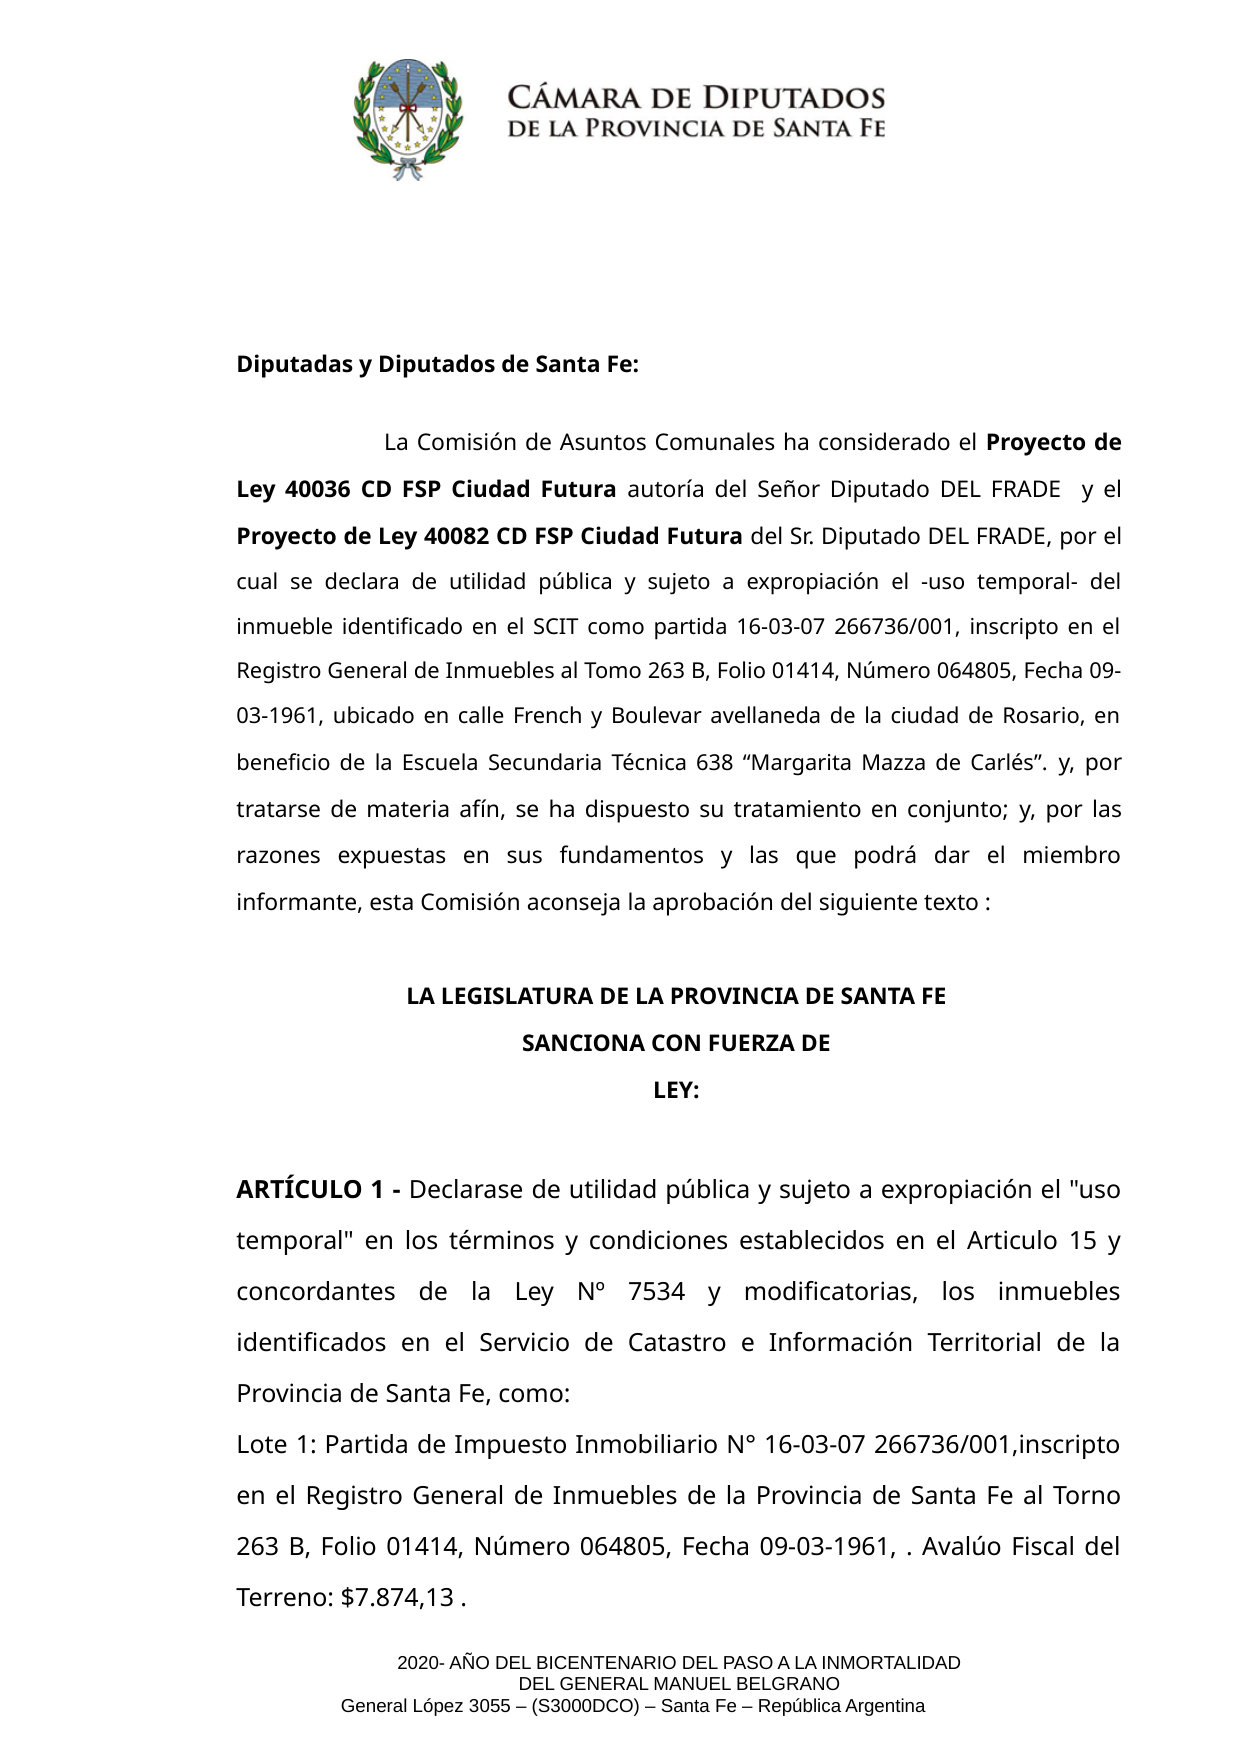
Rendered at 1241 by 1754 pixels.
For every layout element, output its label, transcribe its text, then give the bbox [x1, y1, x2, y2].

text LA LEGISLATURA DE LA PROVINCIA DE SANTA FE [236, 980, 1122, 1011]
text Lote 1: Partida de Impuesto Inmobiliario N° 16-03-07 266736/001,inscripto en el Registro General de Inmuebles de la Provincia de Santa Fe al Torno 263 B, Folio 01414, Número 064805, Fecha 09-03-1961, . Avalúo Fiscal del Terreno: $7.874,13 . [236, 1427, 1122, 1614]
text LEY: [236, 1074, 1122, 1105]
text La Comisión de Asuntos Comunales ha considerado el Proyecto de Ley 40036 CD FSP Ciudad Futura autoría del Señor Diputado DEL FRADE y el Proyecto de Ley 40082 CD FSP Ciudad Futura del Sr. Diputado DEL FRADE, por el cual se declara de utilidad pública y sujeto a expropiación el -uso temporal- del inmueble identificado en el SCIT como partida 16-03-07 266736/001, inscripto en el Registro General de Inmuebles al Tomo 263 B, Folio 01414, Número 064805, Fecha 09-03-1961, ubicado en calle French y Boulevar avellaneda de la ciudad de Rosario, en beneficio de la Escuela Secundaria Técnica 638 “Margarita Mazza de Carlés”. y, por tratarse de materia afín, se ha dispuesto su tratamiento en conjunto; y, por las razones expuestas en sus fundamentos y las que podrá dar el miembro informante, esta Comisión aconseja la aprobación del siguiente texto : [236, 426, 1122, 917]
text ARTÍCULO 1 - Declarase de utilidad pública y sujeto a expropiación el "uso temporal" en los términos y condiciones establecidos en el Articulo 15 y concordantes de la Ley Nº 7534 y modificatorias, los inmuebles identificados en el Servicio de Catastro e Información Territorial de la Provincia de Santa Fe, como: [236, 1172, 1122, 1410]
text Diputadas y Diputados de Santa Fe: [236, 348, 1122, 379]
text SANCIONA CON FUERZA DE [236, 1027, 1122, 1058]
